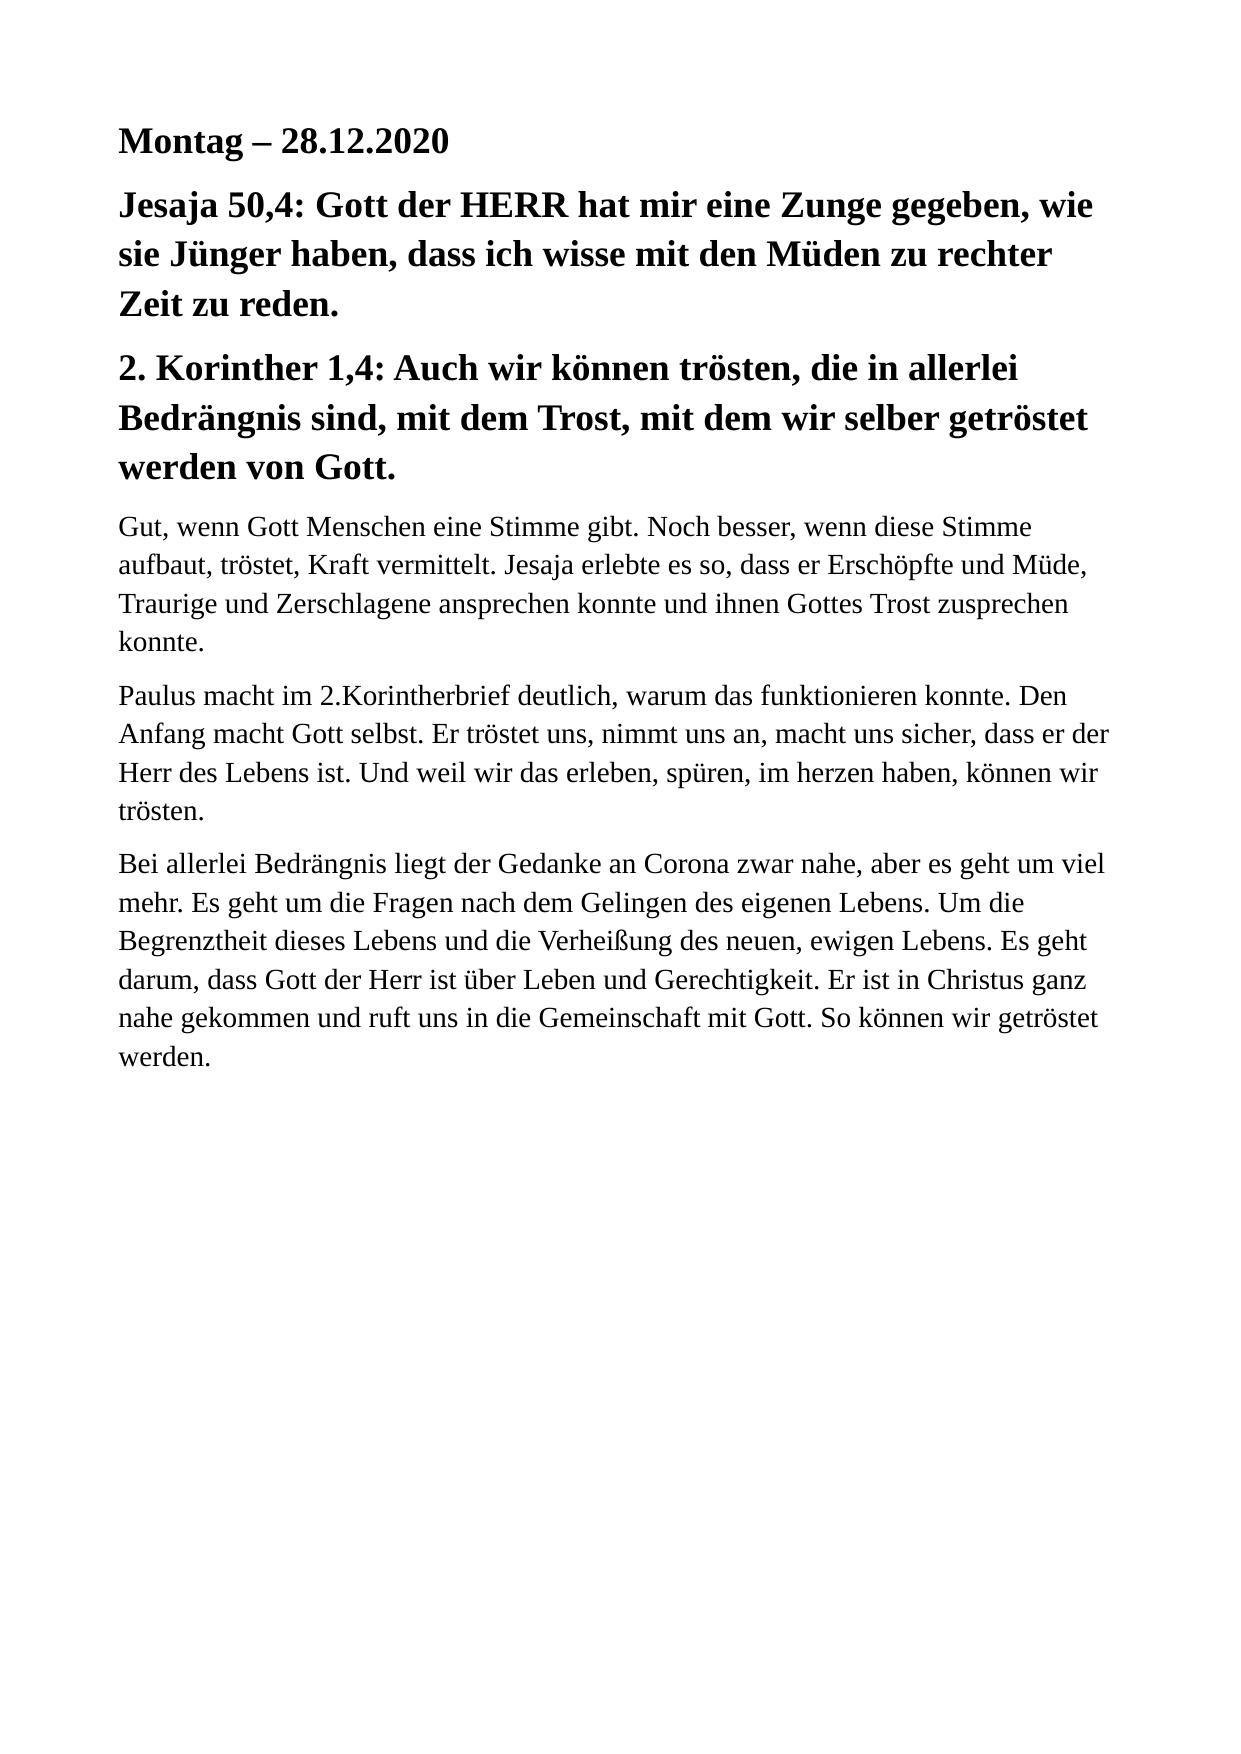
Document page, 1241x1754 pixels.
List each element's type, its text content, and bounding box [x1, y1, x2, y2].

text Gut, wenn Gott Menschen eine Stimme gibt. Noch besser, wenn diese Stimme aufbaut, tröstet, Kraft vermittelt. Jesaja erlebte es so, dass er Erschöpfte und Müde, Traurige und Zerschlagene ansprechen konnte und ihnen Gottes Trost zusprechen konnte. [118, 509, 1122, 658]
text Bei allerlei Bedrängnis liegt der Gedanke an Corona zwar nahe, aber es geht um viel mehr. Es geht um die Fragen nach dem Gelingen des eigenen Lebens. Um die Begrenztheit dieses Lebens und die Verheißung des neuen, ewigen Lebens. Es geht darum, dass Gott der Herr ist über Leben und Gerechtigkeit. Er ist in Christus ganz nahe gekommen und ruft uns in die Gemeinschaft mit Gott. So können wir getröstet werden. [118, 846, 1122, 1073]
text Jesaja 50,4: Gott der HERR hat mir eine Zunge gegeben, wie sie Jünger haben, dass ich wisse mit den Müden zu rechter Zeit zu reden. [118, 182, 1122, 324]
text 2. Korinther 1,4: Auch wir können trösten, die in allerlei Bedrängnis sind, mit dem Trost, mit dem wir selber getröstet werden von Gott. [118, 346, 1122, 488]
text Montag – 28.12.2020 [118, 118, 1122, 161]
text Paulus macht im 2.Korintherbrief deutlich, warum das funktionieren konnte. Den Anfang macht Gott selbst. Er tröstet uns, nimmt uns an, macht uns sicher, dass er der Herr des Lebens ist. Und weil wir das erleben, spüren, im herzen haben, können wir trösten. [118, 678, 1122, 827]
